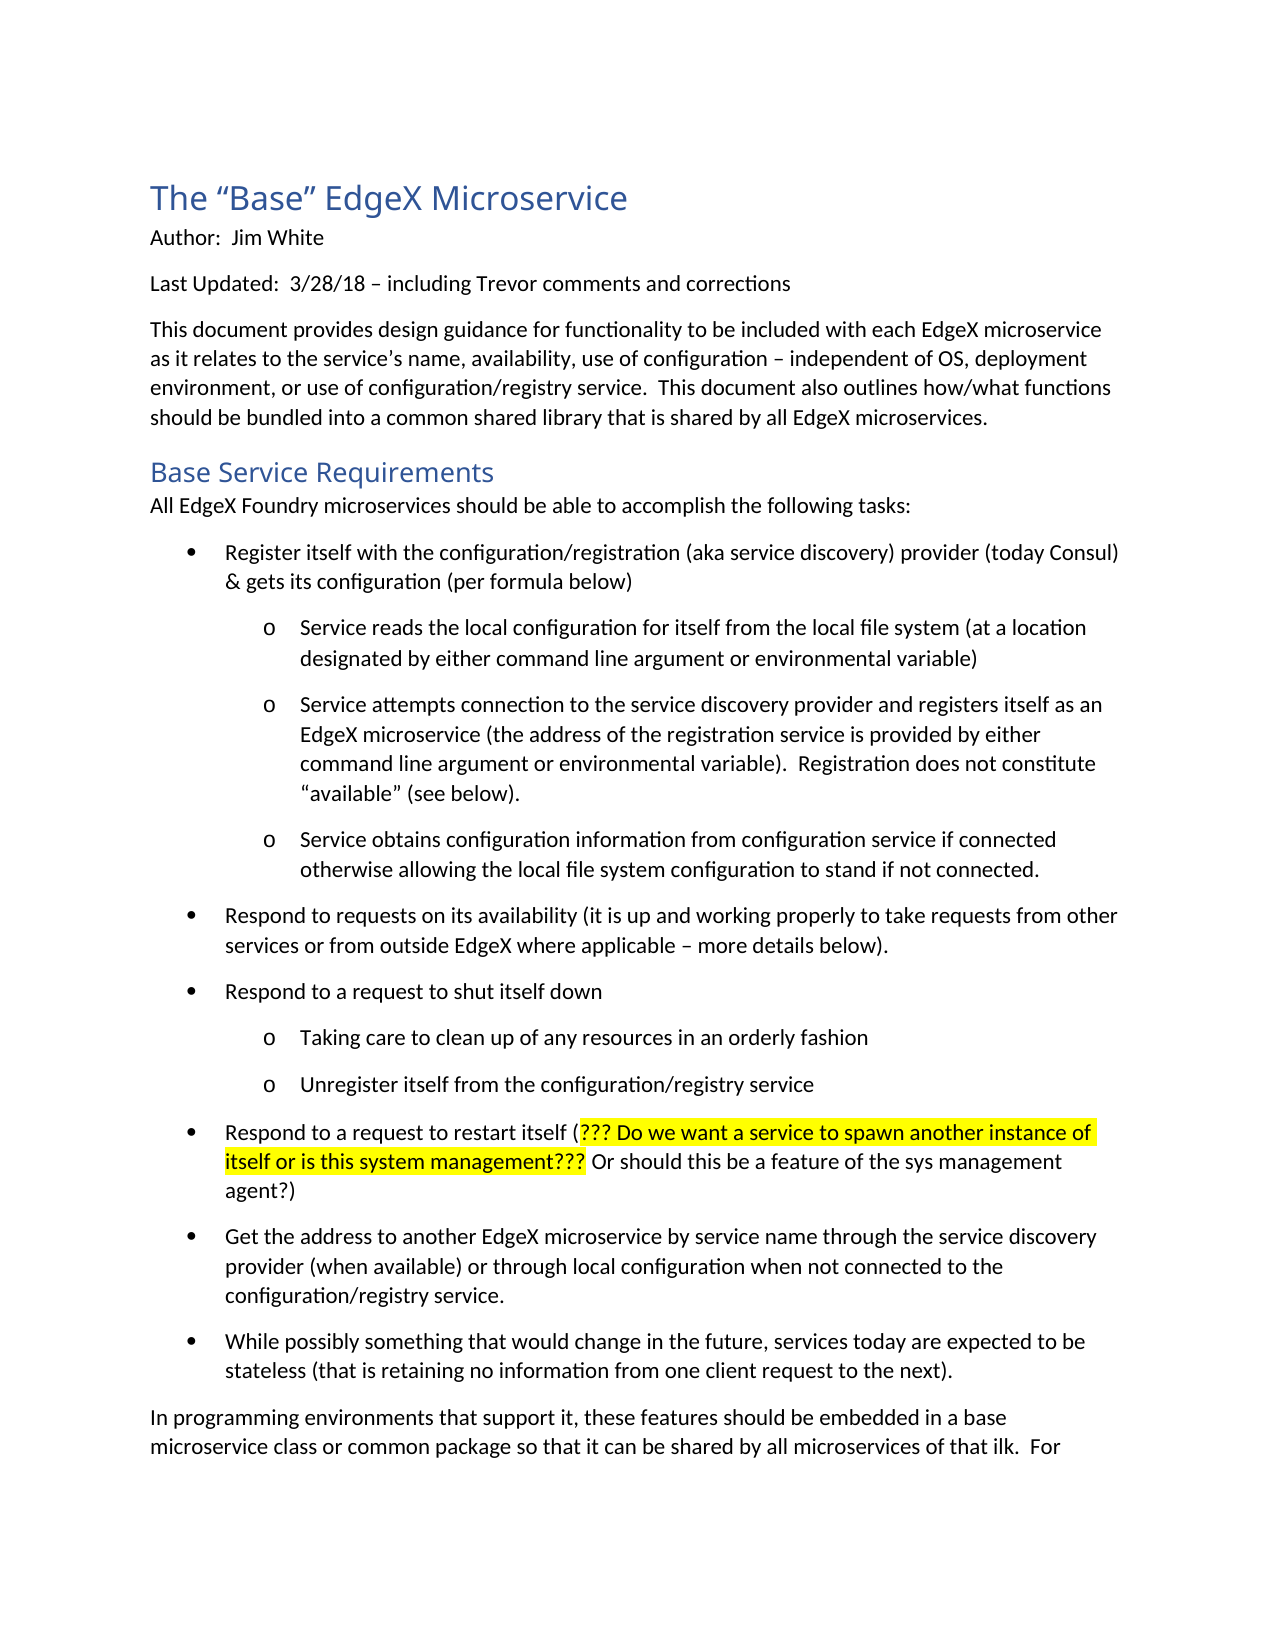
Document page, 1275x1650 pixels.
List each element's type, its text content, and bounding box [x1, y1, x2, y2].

list Unregister itself from the configuration/registry service [262, 1070, 1125, 1099]
list Service reads the local configuration for itself from the local file system (at a location designated by either command line argument or environmental variable) [262, 613, 1125, 672]
list Service attempts connection to the service discovery provider and registers itself as an EdgeX microservice (the address of the registration service is provided by either command line argument or environmental variable). Registration does not constitute “available” (see below). [262, 690, 1125, 807]
list Register itself with the configuration/registration (aka service discovery) provider (today Consul) & gets its configuration (per formula below) [187, 538, 1125, 595]
subtitle The “Base” EdgeX Microservice [150, 175, 1125, 220]
text In programming environments that support it, these features should be embedded in a base microservice class or common package so that it can be shared by all microservices of that ilk. For [150, 1403, 1125, 1460]
text Author: Jim White [150, 223, 1125, 251]
list Taking care to clean up of any resources in an orderly fashion [262, 1023, 1125, 1052]
text Last Updated: 3/28/18 – including Trevor comments and corrections [150, 269, 1125, 297]
list Respond to a request to shut itself down [187, 977, 1125, 1005]
subtitle Base Service Requirements [150, 453, 1125, 490]
text This document provides design guidance for functionality to be included with each EdgeX microservice as it relates to the service’s name, availability, use of configuration – independent of OS, deployment environment, or use of configuration/registry service. This document also outlines how/what functions should be bundled into a common shared library that is shared by all EdgeX microservices. [150, 315, 1125, 431]
list Respond to a request to restart itself (??? Do we want a service to spawn another instance of itself or is this system management??? Or should this be a feature of the sys management agent?) [187, 1118, 1125, 1204]
list While possibly something that would change in the future, services today are expected to be stateless (that is retaining no information from one client request to the next). [187, 1327, 1125, 1384]
text All EdgeX Foundry microservices should be able to accomplish the following tasks: [150, 492, 1125, 520]
list Service obtains configuration information from configuration service if connected otherwise allowing the local file system configuration to stand if not connected. [262, 825, 1125, 883]
list Respond to requests on its availability (it is up and working properly to take requests from other services or from outside EdgeX where applicable – more details below). [187, 902, 1125, 959]
list Get the address to another EdgeX microservice by service name through the service discovery provider (when available) or through local configuration when not connected to the configuration/registry service. [187, 1222, 1125, 1309]
